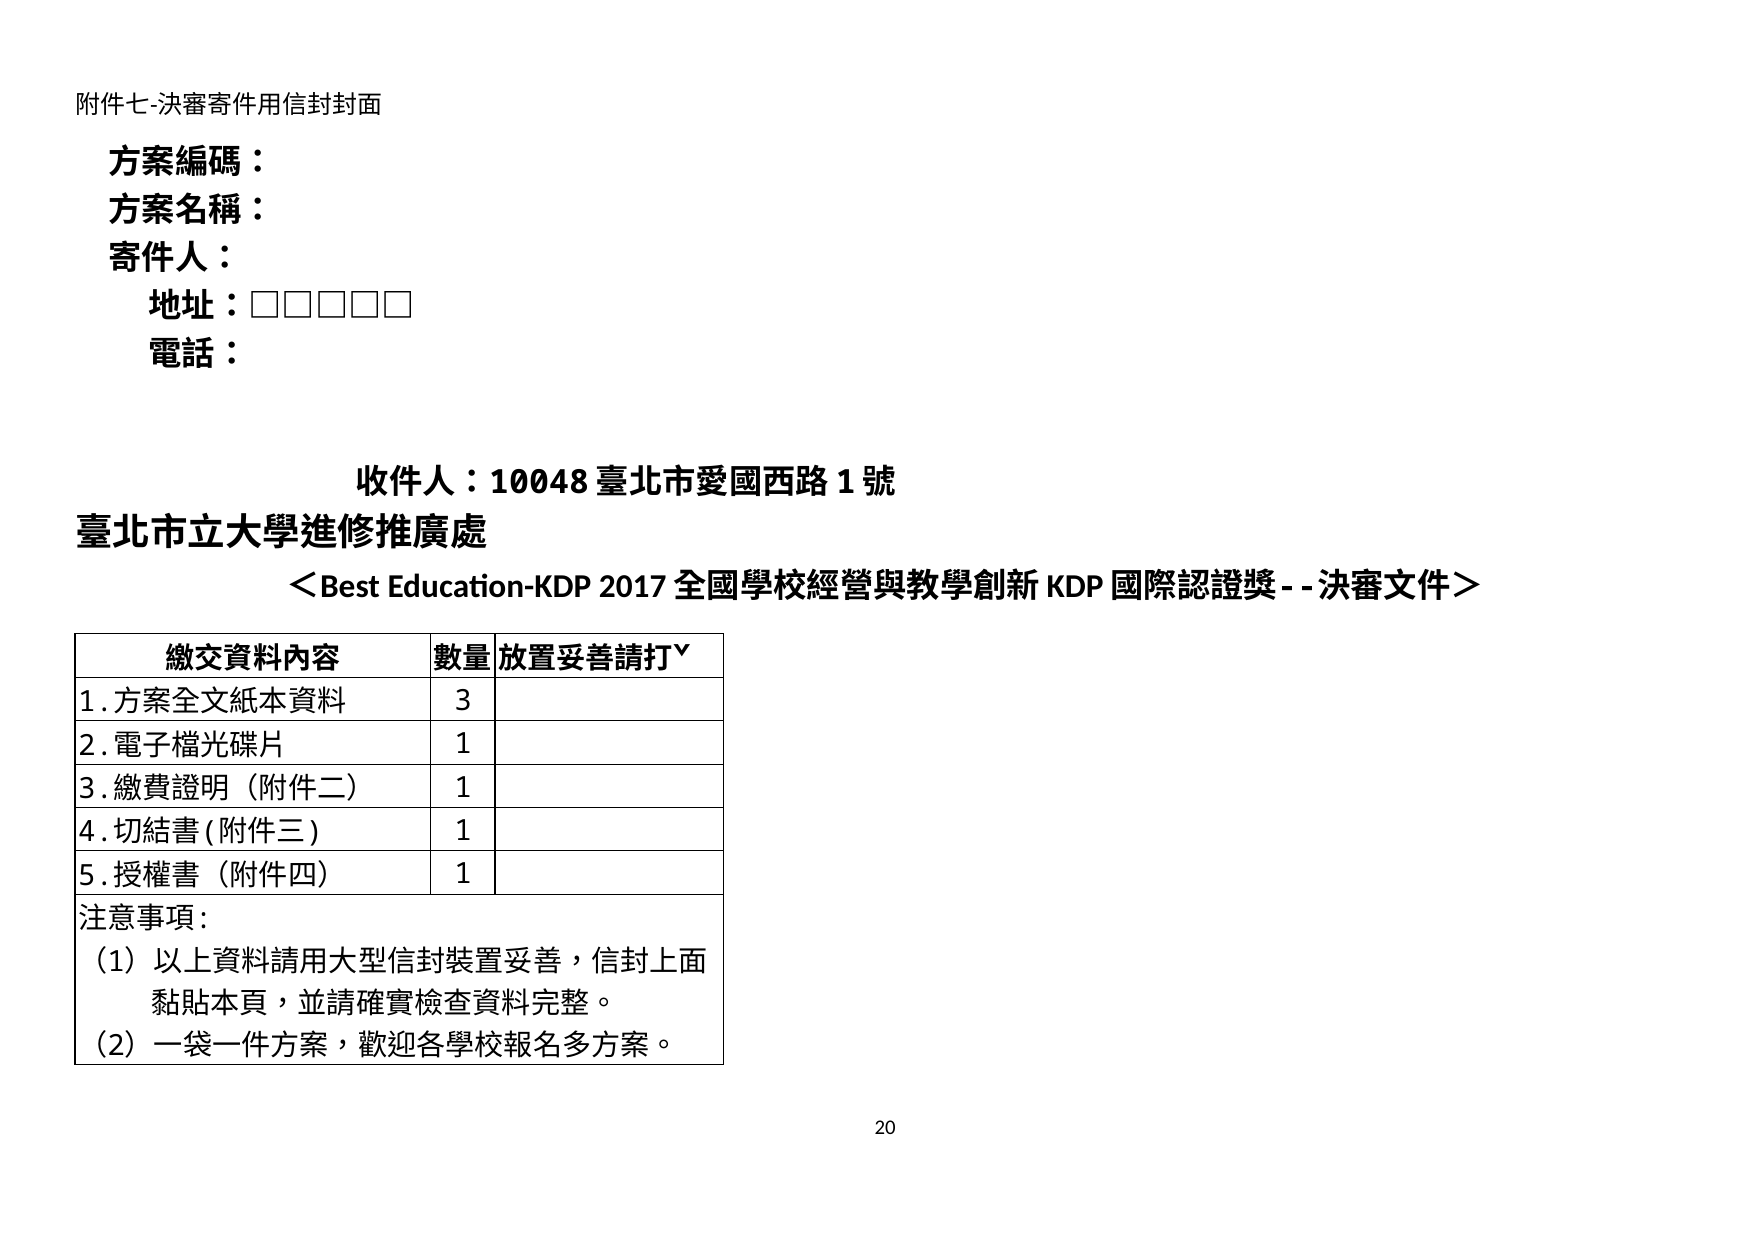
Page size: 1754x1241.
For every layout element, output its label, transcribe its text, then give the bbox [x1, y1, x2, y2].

table_cell 1 [431, 851, 494, 894]
table_header 放置妥善請打ˇ [496, 634, 723, 677]
table_cell 2.電子檔光碟片 [76, 721, 430, 763]
table_cell [496, 721, 723, 763]
table_cell 1.方案全文紙本資料 [76, 678, 430, 720]
table_cell 3 [431, 678, 494, 720]
table_cell 4.切結書(附件三) [76, 808, 430, 850]
table_cell [496, 851, 723, 894]
text 寄件人： [75, 231, 1695, 279]
text 方案編碼： [75, 135, 1695, 183]
text 附件七-決審寄件用信封封面 [75, 75, 1695, 123]
table_cell 1 [431, 721, 494, 763]
table_cell 注意事項: （1）以上資料請用大型信封裝置妥善，信封上面黏貼本頁，並請確實檢查資料完整。 （2）一袋一件方案，歡迎各學校報名多方案。 [76, 895, 723, 1064]
table_cell 1 [431, 808, 494, 850]
table_cell [496, 765, 723, 807]
text ＜Best Education-KDP 2017全國學校經營與教學創新KDP國際認證獎--決審文件＞ [75, 556, 1695, 608]
text 方案名稱： [75, 183, 1695, 231]
table_cell 5.授權書（附件四） [76, 851, 430, 894]
text 臺北市立大學進修推廣處 [75, 504, 1695, 556]
table_cell [496, 678, 723, 720]
table_header 繳交資料內容 [76, 634, 430, 677]
text 收件人：10048臺北市愛國西路1號 [75, 452, 1695, 504]
text 電話： [75, 327, 1695, 375]
table_cell 1 [431, 765, 494, 807]
table_cell 3.繳費證明（附件二） [76, 765, 430, 807]
table_header 數量 [431, 634, 494, 677]
text 地址：□□□□□ [75, 279, 1695, 327]
table_cell [496, 808, 723, 850]
